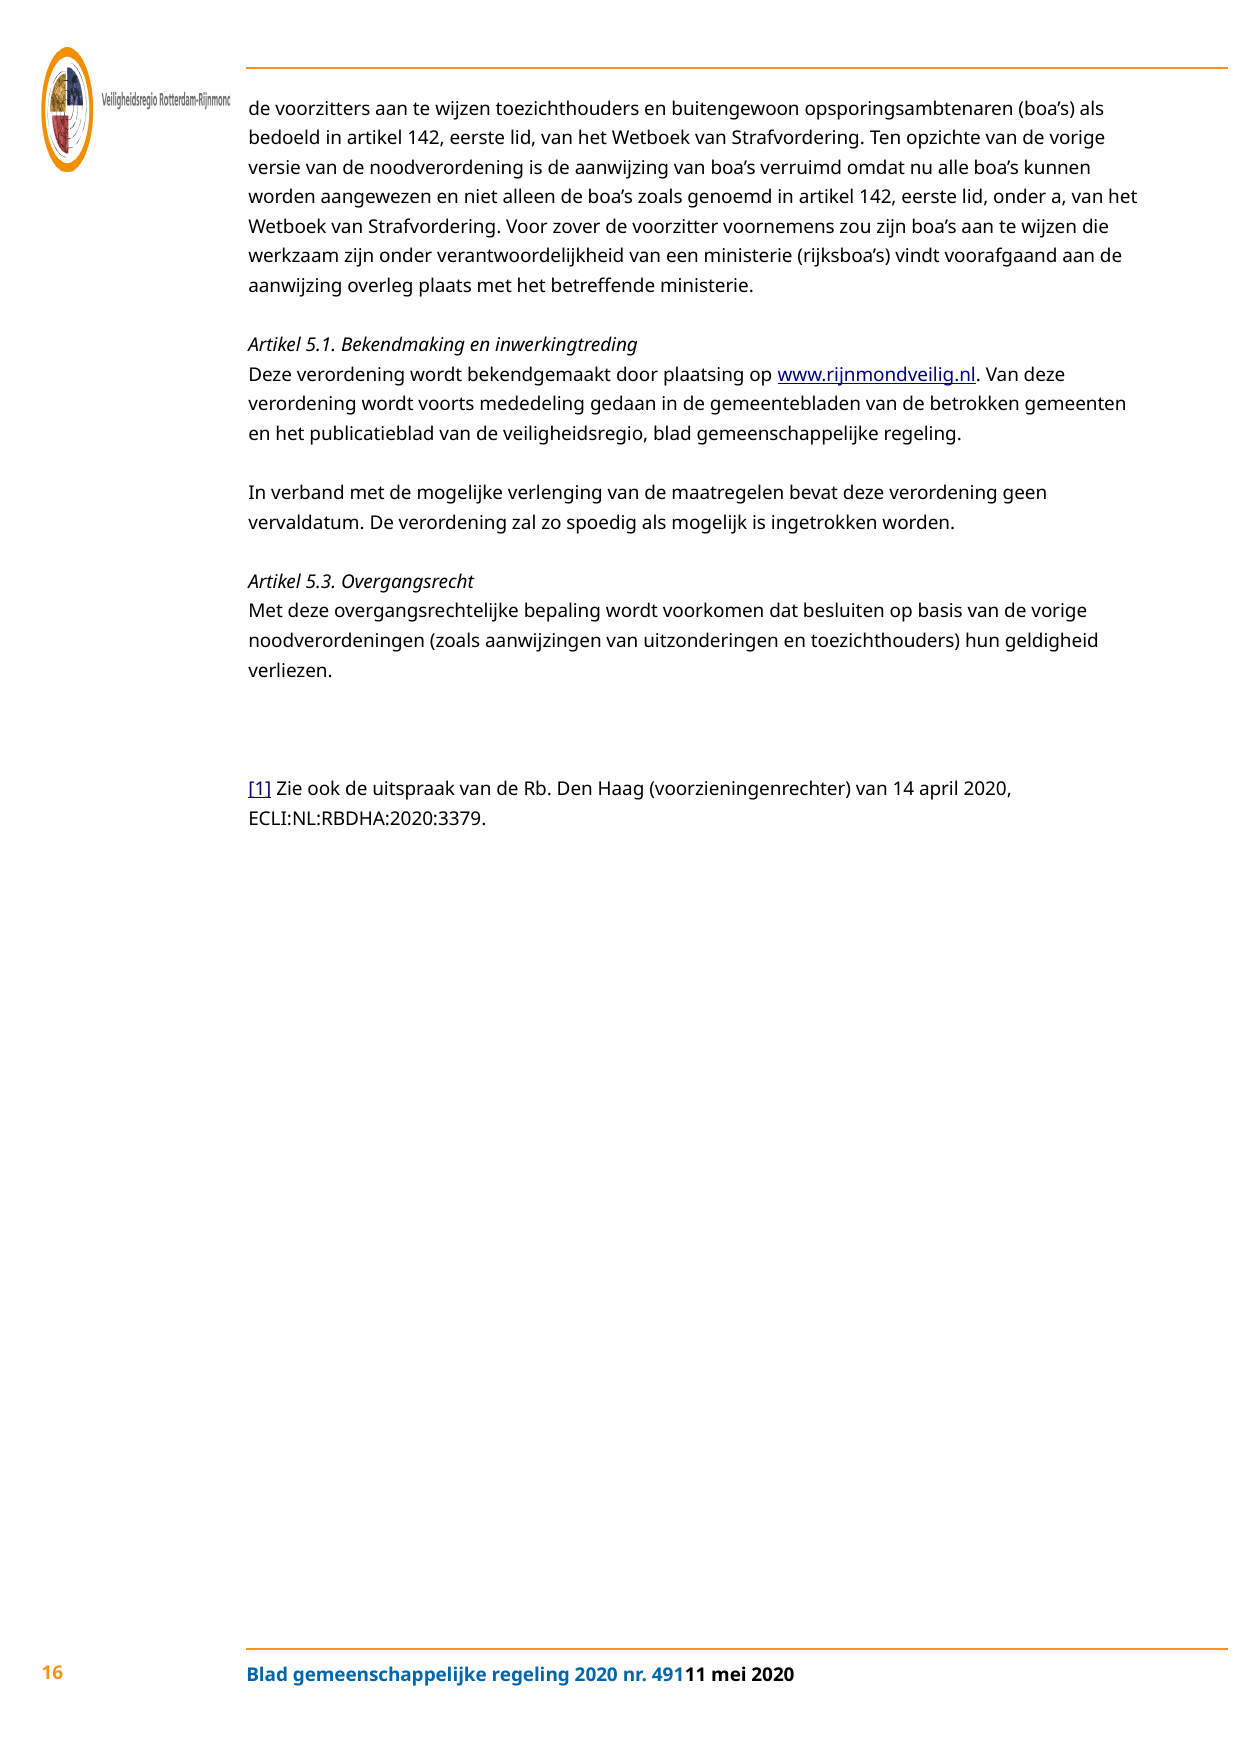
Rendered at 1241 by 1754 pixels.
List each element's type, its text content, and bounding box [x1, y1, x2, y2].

text In verband met de mogelijke verlenging van de maatregelen bevat deze verordening geen vervaldatum. De verordening zal zo spoedig als mogelijk is ingetrokken worden. [248, 479, 1152, 535]
text Artikel 5.3. Overgangsrecht [248, 568, 1152, 594]
text Artikel 5.1. Bekendmaking en inwerkingtreding [248, 331, 1152, 357]
text [1] Zie ook de uitspraak van de Rb. Den Haag (voorzieningenrechter) van 14 april 2020, ECLI:NL:RBDHA:2020:3379. [248, 775, 1152, 831]
text Met deze overgangsrechtelijke bepaling wordt voorkomen dat besluiten op basis van de vorige noodverordeningen (zoals aanwijzingen van uitzonderingen en toezichthouders) hun geldigheid verliezen. [248, 598, 1152, 683]
text de voorzitters aan te wijzen toezichthouders en buitengewoon opsporingsambtenaren (boa’s) als bedoeld in artikel 142, eerste lid, van het Wetboek van Strafvordering. Ten opzichte van de vorige versie van de noodverordening is de aanwijzing van boa’s verruimd omdat nu alle boa’s kunnen worden aangewezen en niet alleen de boa’s zoals genoemd in artikel 142, eerste lid, onder a, van het Wetboek van Strafvordering. Voor zover de voorzitter voornemens zou zijn boa’s aan te wijzen die werkzaam zijn onder verantwoordelijkheid van een ministerie (rijksboa’s) vindt voorafgaand aan de aanwijzing overleg plaats met het betreffende ministerie. [248, 95, 1152, 298]
picture [41, 47, 231, 172]
text Deze verordening wordt bekendgemaakt door plaatsing op www.rijnmondveilig.nl. Van deze verordening wordt voorts mededeling gedaan in de gemeentebladen van de betrokken gemeenten en het publicatieblad van de veiligheidsregio, blad gemeenschappelijke regeling. [248, 361, 1152, 446]
